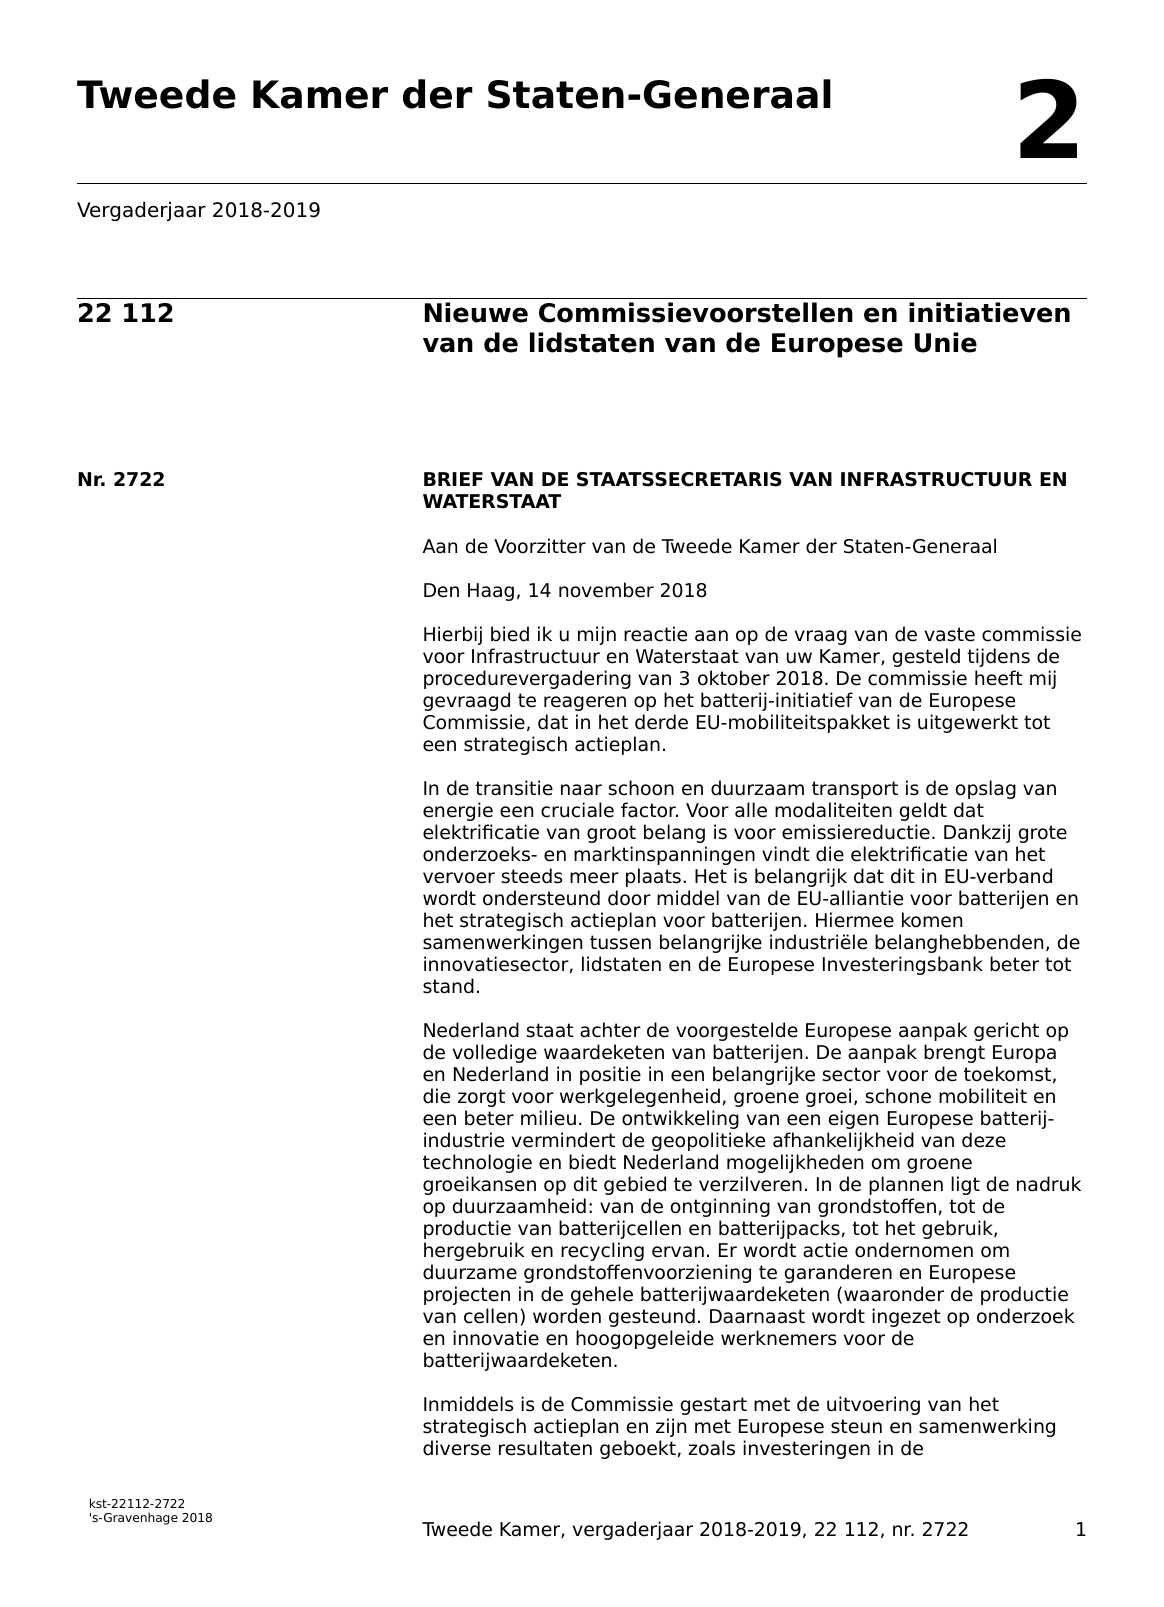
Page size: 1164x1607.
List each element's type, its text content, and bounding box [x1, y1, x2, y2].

text 's-Gravenhage 2018 [88, 1511, 323, 1525]
text Nederland staat achter de voorgestelde Europese aanpak gericht op de volledige waardeketen van batterijen. De aanpak brengt Europa en Nederland in positie in een belangrijke sector voor de toekomst, die zorgt voor werkgelegenheid, groene groei, schone mobiliteit en een beter milieu. De ontwikkeling van een eigen Europese batterij-industrie vermindert de geopolitieke afhankelijkheid van deze technologie en biedt Nederland mogelijkheden om groene groeikansen op dit gebied te verzilveren. In de plannen ligt de nadruk op duurzaamheid: van de ontginning van grondstoffen, tot de productie van batterijcellen en batterijpacks, tot het gebruik, hergebruik en recycling ervan. Er wordt actie ondernomen om duurzame grondstoffenvoorziening te garanderen en Europese projecten in de gehele batterijwaardeketen (waaronder de productie van cellen) worden gesteund. Daarnaast wordt ingezet op onderzoek en innovatie en hoogopgeleide werknemers voor de batterijwaardeketen. [422, 1020, 1087, 1372]
text Hierbij bied ik u mijn reactie aan op de vraag van de vaste commissie voor Infrastructuur en Waterstaat van uw Kamer, gesteld tijdens de procedurevergadering van 3 oktober 2018. De commissie heeft mij gevraagd te reageren op het batterij-initiatief van de Europese Commissie, dat in het derde EU-mobiliteitspakket is uitgewerkt tot een strategisch actieplan. [422, 624, 1087, 756]
text In de transitie naar schoon en duurzaam transport is de opslag van energie een cruciale factor. Voor alle modaliteiten geldt dat elektrificatie van groot belang is voor emissiereductie. Dankzij grote onderzoeks- en marktinspanningen vindt die elektrificatie van het vervoer steeds meer plaats. Het is belangrijk dat dit in EU-verband wordt ondersteund door middel van de EU-alliantie voor batterijen en het strategisch actieplan voor batterijen. Hiermee komen samenwerkingen tussen belangrijke industriële belanghebbenden, de innovatiesector, lidstaten en de Europese Investeringsbank beter tot stand. [422, 778, 1087, 998]
table_header 2 [886, 59, 1087, 183]
table_cell Vergaderjaar 2018-2019 [77, 184, 1087, 298]
text kst-22112-2722 [88, 1497, 323, 1511]
subtitle 22 112 Nieuwe Commissievoorstellen en initiatieven van de lidstaten van de Europese Unie [77, 299, 1087, 358]
text Inmiddels is de Commissie gestart met de uitvoering van het strategisch actieplan en zijn met Europese steun en samenwerking diverse resultaten geboekt, zoals investeringen in de [422, 1394, 1087, 1460]
subtitle Nr. 2722 BRIEF VAN DE STAATSSECRETARIS VAN INFRASTRUCTUUR EN WATERSTAAT [77, 469, 1087, 513]
text Aan de Voorzitter van de Tweede Kamer der Staten-Generaal [422, 536, 1087, 557]
table_header Tweede Kamer der Staten-Generaal [77, 59, 886, 183]
text Den Haag, 14 november 2018 [422, 580, 1087, 602]
